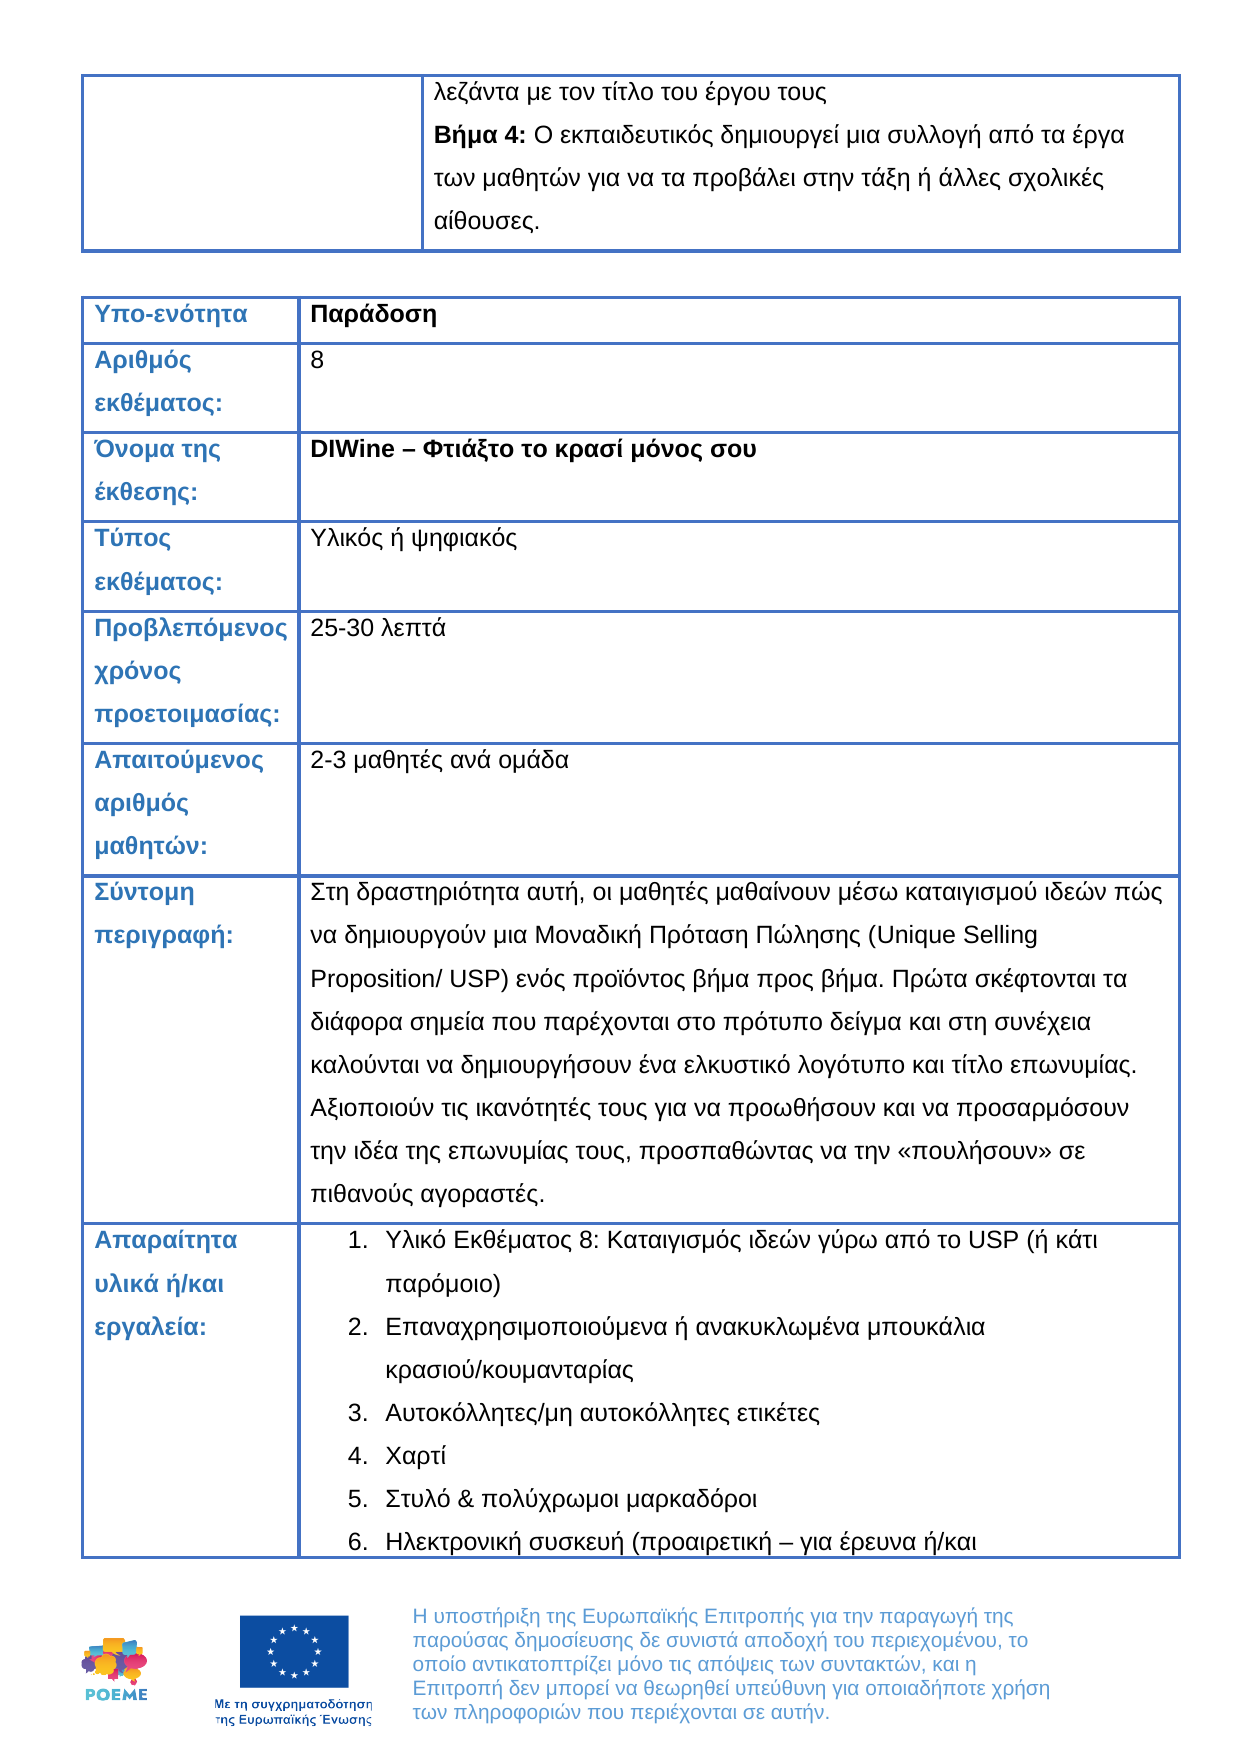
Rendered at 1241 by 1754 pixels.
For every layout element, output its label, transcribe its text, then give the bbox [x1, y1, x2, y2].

table_cell 8 [301, 345, 1178, 431]
table_cell Τύπος εκθέματος: [84, 523, 297, 609]
table_cell Αριθμός εκθέματος: [84, 345, 297, 431]
table_cell Προβλεπόμενος χρόνος προετοιμασίας: [84, 613, 297, 742]
table_cell 25-30 λεπτά [301, 613, 1178, 742]
table_cell Απαραίτητα υλικά ή/και εργαλεία: [84, 1225, 297, 1556]
table_cell [84, 77, 421, 249]
table_cell 2-3 μαθητές ανά ομάδα [301, 745, 1178, 874]
table_cell Σύντομη περιγραφή: [84, 878, 297, 1222]
table_header Παράδοση [301, 299, 1178, 342]
table_cell Απαιτούμενος αριθμός μαθητών: [84, 745, 297, 874]
table_cell Υλικός ή ψηφιακός [301, 523, 1178, 609]
table_cell Υλικό Εκθέματος 8: Καταιγισμός ιδεών γύρω από το USP (ή κάτι παρόμοιο) Επαναχρησιμοποιούμενα ή ανακυκλωμένα μπουκάλια κρασιού/κουμανταρίας Αυτοκόλλητες/μη αυτοκόλλητες ετικέτες Χαρτί Στυλό & πολύχρωμοι μαρκαδόροι Ηλεκτρονική συσκευή (προαιρετική – για έρευνα ή/και [301, 1225, 1178, 1556]
table_header Υπο-ενότητα [84, 299, 297, 342]
table_cell DIWine – Φτιάξτο το κρασί μόνος σου [301, 434, 1178, 520]
table_cell Στη δραστηριότητα αυτή, οι μαθητές μαθαίνουν μέσω καταιγισμού ιδεών πώς να δημιουργούν μια Μοναδική Πρόταση Πώλησης (Unique Selling Proposition/ USP) ενός προϊόντος βήμα προς βήμα. Πρώτα σκέφτονται τα διάφορα σημεία που παρέχονται στο πρότυπο δείγμα και στη συνέχεια καλούνται να δημιουργήσουν ένα ελκυστικό λογότυπο και τίτλο επωνυμίας. Αξιοποιούν τις ικανότητές τους για να προωθήσουν και να προσαρμόσουν την ιδέα της επωνυμίας τους, προσπαθώντας να την «πουλήσουν» σε πιθανούς αγοραστές. [301, 878, 1178, 1222]
table_cell Όνομα της έκθεσης: [84, 434, 297, 520]
table_cell λεζάντα με τον τίτλο του έργου τους Βήμα 4: Ο εκπαιδευτικός δημιουργεί μια συλλογή από τα έργα των μαθητών για να τα προβάλει στην τάξη ή άλλες σχολικές αίθουσες. [424, 77, 1178, 249]
